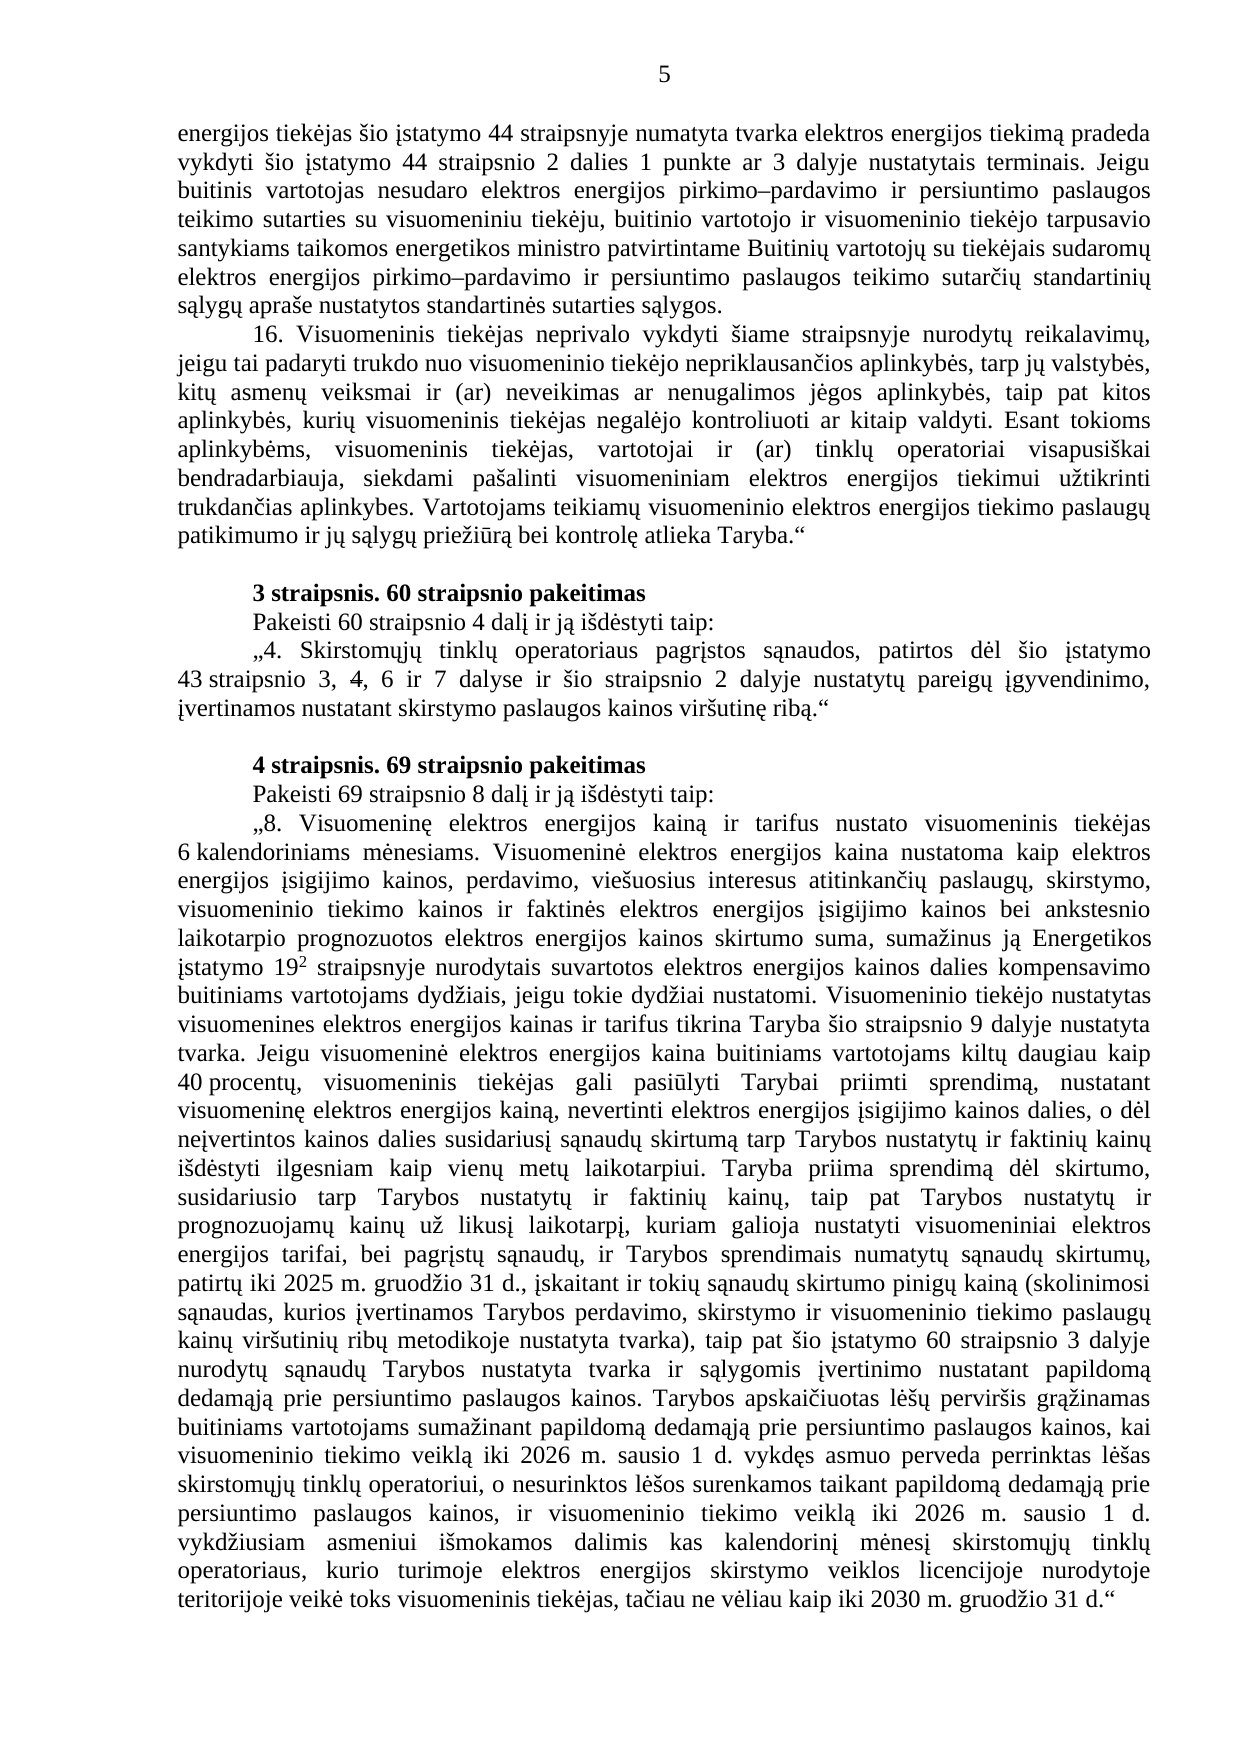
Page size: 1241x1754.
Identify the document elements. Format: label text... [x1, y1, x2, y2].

text Pakeisti 69 straipsnio 8 dalį ir ją išdėstyti taip: [177, 779, 1152, 808]
text „4. Skirstomųjų tinklų operatoriaus pagrįstos sąnaudos, patirtos dėl šio įstatymo 43 straipsnio 3, 4, 6 ir 7 dalyse ir šio straipsnio 2 dalyje nustatytų pareigų įgyvendinimo, įvertinamos nustatant skirstymo paslaugos kainos viršutinę ribą.“ [177, 636, 1152, 722]
text energijos tiekėjas šio įstatymo 44 straipsnyje numatyta tvarka elektros energijos tiekimą pradeda vykdyti šio įstatymo 44 straipsnio 2 dalies 1 punkte ar 3 dalyje nustatytais terminais. Jeigu buitinis vartotojas nesudaro elektros energijos pirkimo–pardavimo ir persiuntimo paslaugos teikimo sutarties su visuomeniniu tiekėju, buitinio vartotojo ir visuomeninio tiekėjo tarpusavio santykiams taikomos energetikos ministro patvirtintame Buitinių vartotojų su tiekėjais sudaromų elektros energijos pirkimo–pardavimo ir persiuntimo paslaugos teikimo sutarčių standartinių sąlygų apraše nustatytos standartinės sutarties sąlygos. [177, 118, 1152, 319]
text Pakeisti 60 straipsnio 4 dalį ir ją išdėstyti taip: [177, 607, 1152, 636]
text 4 straipsnis. 69 straipsnio pakeitimas [177, 751, 1152, 779]
text „8. Visuomeninę elektros energijos kainą ir tarifus nustato visuomeninis tiekėjas 6 kalendoriniams mėnesiams. Visuomeninė elektros energijos kaina nustatoma kaip elektros energijos įsigijimo kainos, perdavimo, viešuosius interesus atitinkančių paslaugų, skirstymo, visuomeninio tiekimo kainos ir faktinės elektros energijos įsigijimo kainos bei ankstesnio laikotarpio prognozuotos elektros energijos kainos skirtumo suma, sumažinus ją Energetikos įstatymo 192 straipsnyje nurodytais suvartotos elektros energijos kainos dalies kompensavimo buitiniams vartotojams dydžiais, jeigu tokie dydžiai nustatomi. Visuomeninio tiekėjo nustatytas visuomenines elektros energijos kainas ir tarifus tikrina Taryba šio straipsnio 9 dalyje nustatyta tvarka. Jeigu visuomeninė elektros energijos kaina buitiniams vartotojams kiltų daugiau kaip 40 procentų, visuomeninis tiekėjas gali pasiūlyti Tarybai priimti sprendimą, nustatant visuomeninę elektros energijos kainą, nevertinti elektros energijos įsigijimo kainos dalies, o dėl neįvertintos kainos dalies susidariusį sąnaudų skirtumą tarp Tarybos nustatytų ir faktinių kainų išdėstyti ilgesniam kaip vienų metų laikotarpiui. Taryba priima sprendimą dėl skirtumo, susidariusio tarp Tarybos nustatytų ir faktinių kainų, taip pat Tarybos nustatytų ir prognozuojamų kainų už likusį laikotarpį, kuriam galioja nustatyti visuomeniniai elektros energijos tarifai, bei pagrįstų sąnaudų, ir Tarybos sprendimais numatytų sąnaudų skirtumų, patirtų iki 2025 m. gruodžio 31 d., įskaitant ir tokių sąnaudų skirtumo pinigų kainą (skolinimosi sąnaudas, kurios įvertinamos Tarybos perdavimo, skirstymo ir visuomeninio tiekimo paslaugų kainų viršutinių ribų metodikoje nustatyta tvarka), taip pat šio įstatymo 60 straipsnio 3 dalyje nurodytų sąnaudų Tarybos nustatyta tvarka ir sąlygomis įvertinimo nustatant papildomą dedamąją prie persiuntimo paslaugos kainos. Tarybos apskaičiuotas lėšų perviršis grąžinamas buitiniams vartotojams sumažinant papildomą dedamąją prie persiuntimo paslaugos kainos, kai visuomeninio tiekimo veiklą iki 2026 m. sausio 1 d. vykdęs asmuo perveda perrinktas lėšas skirstomųjų tinklų operatoriui, o nesurinktos lėšos surenkamos taikant papildomą dedamąją prie persiuntimo paslaugos kainos, ir visuomeninio tiekimo veiklą iki 2026 m. sausio 1 d. vykdžiusiam asmeniui išmokamos dalimis kas kalendorinį mėnesį skirstomųjų tinklų operatoriaus, kurio turimoje elektros energijos skirstymo veiklos licencijoje nurodytoje teritorijoje veikė toks visuomeninis tiekėjas, tačiau ne vėliau kaip iki 2030 m. gruodžio 31 d.“ [177, 808, 1152, 1613]
text 3 straipsnis. 60 straipsnio pakeitimas [177, 578, 1152, 607]
text 16. Visuomeninis tiekėjas neprivalo vykdyti šiame straipsnyje nurodytų reikalavimų, jeigu tai padaryti trukdo nuo visuomeninio tiekėjo nepriklausančios aplinkybės, tarp jų valstybės, kitų asmenų veiksmai ir (ar) neveikimas ar nenugalimos jėgos aplinkybės, taip pat kitos aplinkybės, kurių visuomeninis tiekėjas negalėjo kontroliuoti ar kitaip valdyti. Esant tokioms aplinkybėms, visuomeninis tiekėjas, vartotojai ir (ar) tinklų operatoriai visapusiškai bendradarbiauja, siekdami pašalinti visuomeniniam elektros energijos tiekimui užtikrinti trukdančias aplinkybes. Vartotojams teikiamų visuomeninio elektros energijos tiekimo paslaugų patikimumo ir jų sąlygų priežiūrą bei kontrolę atlieka Taryba.“ [177, 319, 1152, 549]
